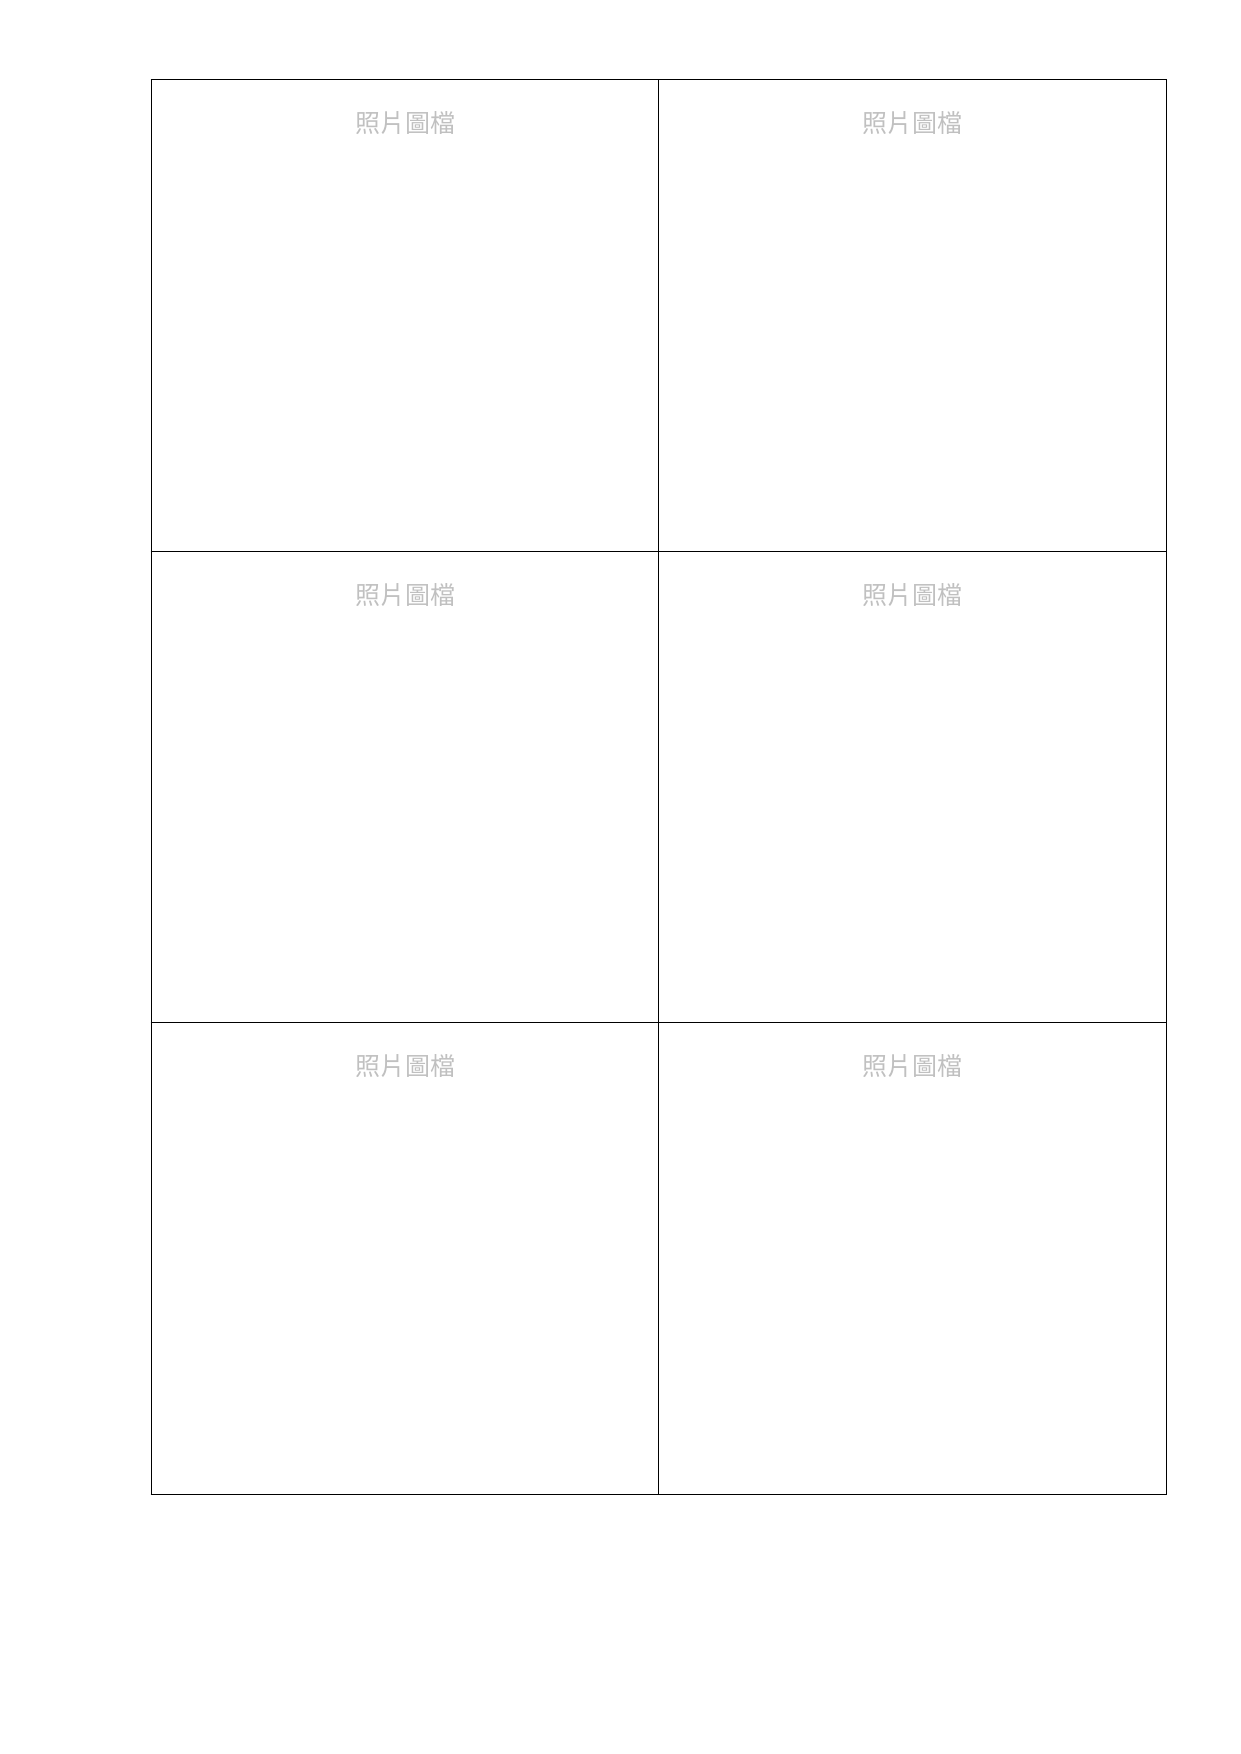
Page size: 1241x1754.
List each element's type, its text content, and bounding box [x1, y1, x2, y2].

table_cell 照片圖檔 [659, 552, 1166, 1022]
table_cell 照片圖檔 [152, 80, 658, 551]
table_cell 照片圖檔 [659, 80, 1166, 551]
table_cell 照片圖檔 [152, 552, 658, 1022]
table_cell 照片圖檔 [152, 1023, 658, 1494]
table_cell 照片圖檔 [659, 1023, 1166, 1494]
